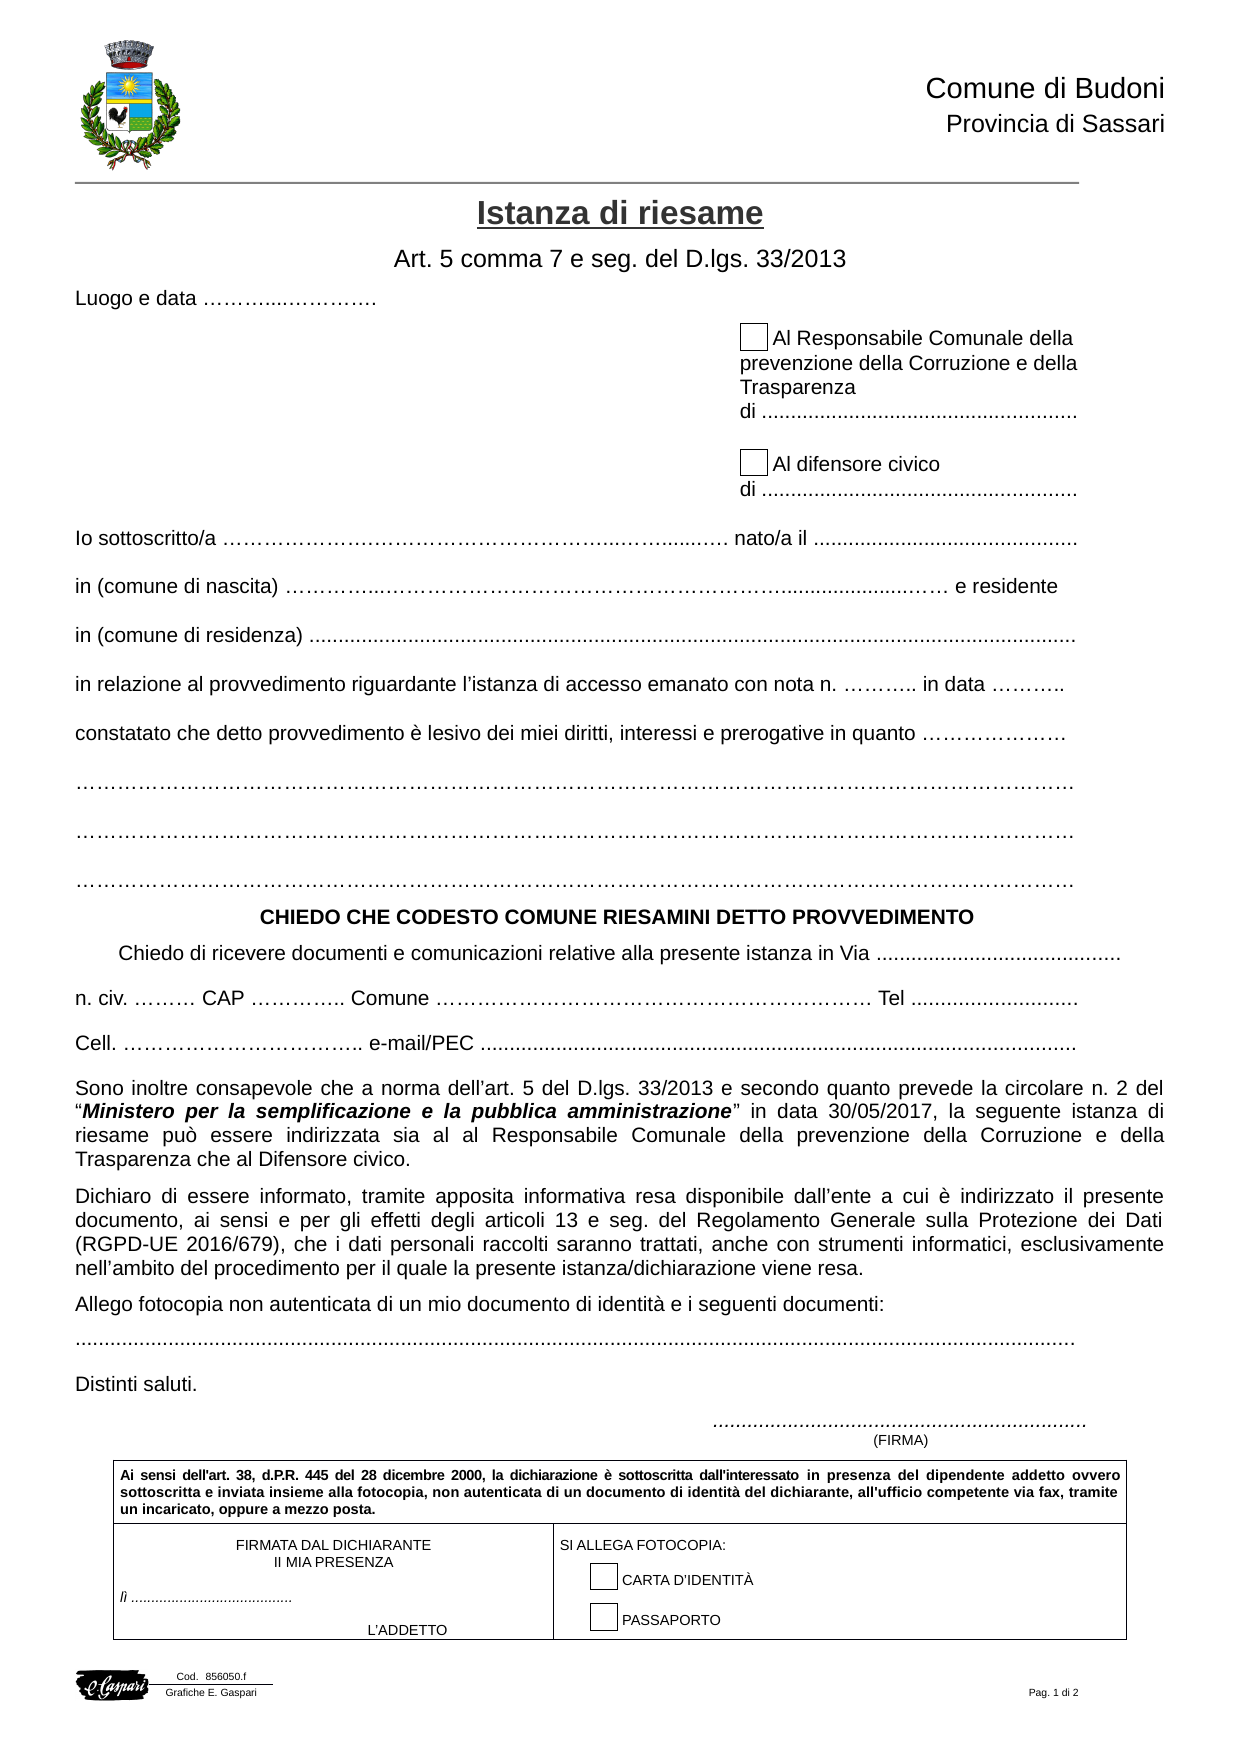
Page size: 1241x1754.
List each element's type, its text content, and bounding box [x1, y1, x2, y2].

text Sono inoltre consapevole che a norma dell’art. 5 del D.lgs. 33/2013 e secondo quanto prevede la circolare n. 2 del “Ministero per la semplificazione e la pubblica amministrazione” in data 30/05/2017, la seguente istanza di riesame può essere indirizzata sia al al Responsabile Comunale della prevenzione della Corruzione e della Trasparenza che al Difensore civico. [75, 1075, 1165, 1171]
text Al Responsabile Comunale della prevenzione della Corruzione e della Trasparenza [739, 322, 1165, 399]
picture [79, 40, 181, 172]
text constatato che detto provvedimento è lesivo dei miei diritti, interessi e prerogative in quanto ………………… [75, 721, 1165, 745]
table_cell SI ALLEGA FOTOCOPIA: CARTA D’IDENTITÀ PASSAPORTO [554, 1524, 1126, 1639]
text in relazione al provvedimento riguardante l’istanza di accesso emanato con nota n. ……….. in data ……….. [75, 672, 1165, 696]
text Io sottoscritto/a ………………….……………………………...…….......…. nato/a il [75, 525, 1165, 549]
subtitle Istanza di riesame [75, 193, 1165, 232]
text n. civ. ……… CAP ………….. Comune ……………………………………………………… Tel [75, 986, 1165, 1010]
text ……………………………………………………………………………………………………………………………… [75, 819, 1165, 843]
text Chiedo di ricevere documenti e comunicazioni relative alla presente istanza in Via [75, 941, 1165, 965]
text Luogo e data ………....…………. [75, 286, 1165, 309]
text Cell. …………………………….. e-mail/PEC [75, 1031, 1165, 1054]
text CHIEDO CHE CODESTO COMUNE RIESAMINI DETTO PROVVEDIMENTO [75, 904, 1165, 928]
text in (comune di residenza) [75, 623, 1165, 647]
text Comune di Budoni [181, 71, 1165, 104]
text Distinti saluti. [75, 1372, 1165, 1396]
text Al difensore civico [739, 448, 1165, 476]
text Provincia di Sassari [181, 109, 1165, 138]
text ……………………………………………………………………………………………………………………………… [75, 868, 1165, 892]
text Dichiaro di essere informato, tramite apposita informativa resa disponibile dall’ente a cui è indirizzato il presente documento, ai sensi e per gli effetti degli articoli 13 e seg. del Regolamento Generale sulla Protezione dei Dati (RGPD-UE 2016/679), che i dati personali raccolti saranno trattati, anche con strumenti informatici, esclusivamente nell’ambito del procedimento per il quale la presente istanza/dichiarazione viene resa. [75, 1184, 1165, 1279]
picture [75, 1669, 149, 1701]
text (FIRMA) [636, 1432, 1165, 1449]
text Allego fotocopia non autenticata di un mio documento di identità e i seguenti documenti: [75, 1292, 1165, 1316]
text di [739, 399, 1165, 423]
table_cell FIRMATA DAL DICHIARANTE II MIA PRESENZA lì ........................................ L’ADDETTO [114, 1524, 553, 1639]
table_header Ai sensi dell'art. 38, d.P.R. 445 del 28 dicembre 2000, la dichiarazione è sottoscritta dall'interessato in presenza del dipendente addetto ovvero sottoscritta e inviata insieme alla fotocopia, non autenticata di un documento di identità del dichiarante, all'ufficio competente via fax, tramite un incaricato, oppure a mezzo posta. [114, 1461, 1126, 1523]
text di [739, 476, 1165, 500]
text ................................................................. [636, 1408, 1165, 1432]
text ……………………………………………………………………………………………………………………………… [75, 770, 1165, 794]
text Art. 5 comma 7 e seg. del D.lgs. 33/2013 [75, 244, 1165, 273]
text in (comune di nascita) …………...…………………………………………………......................…… e residente [75, 574, 1165, 598]
